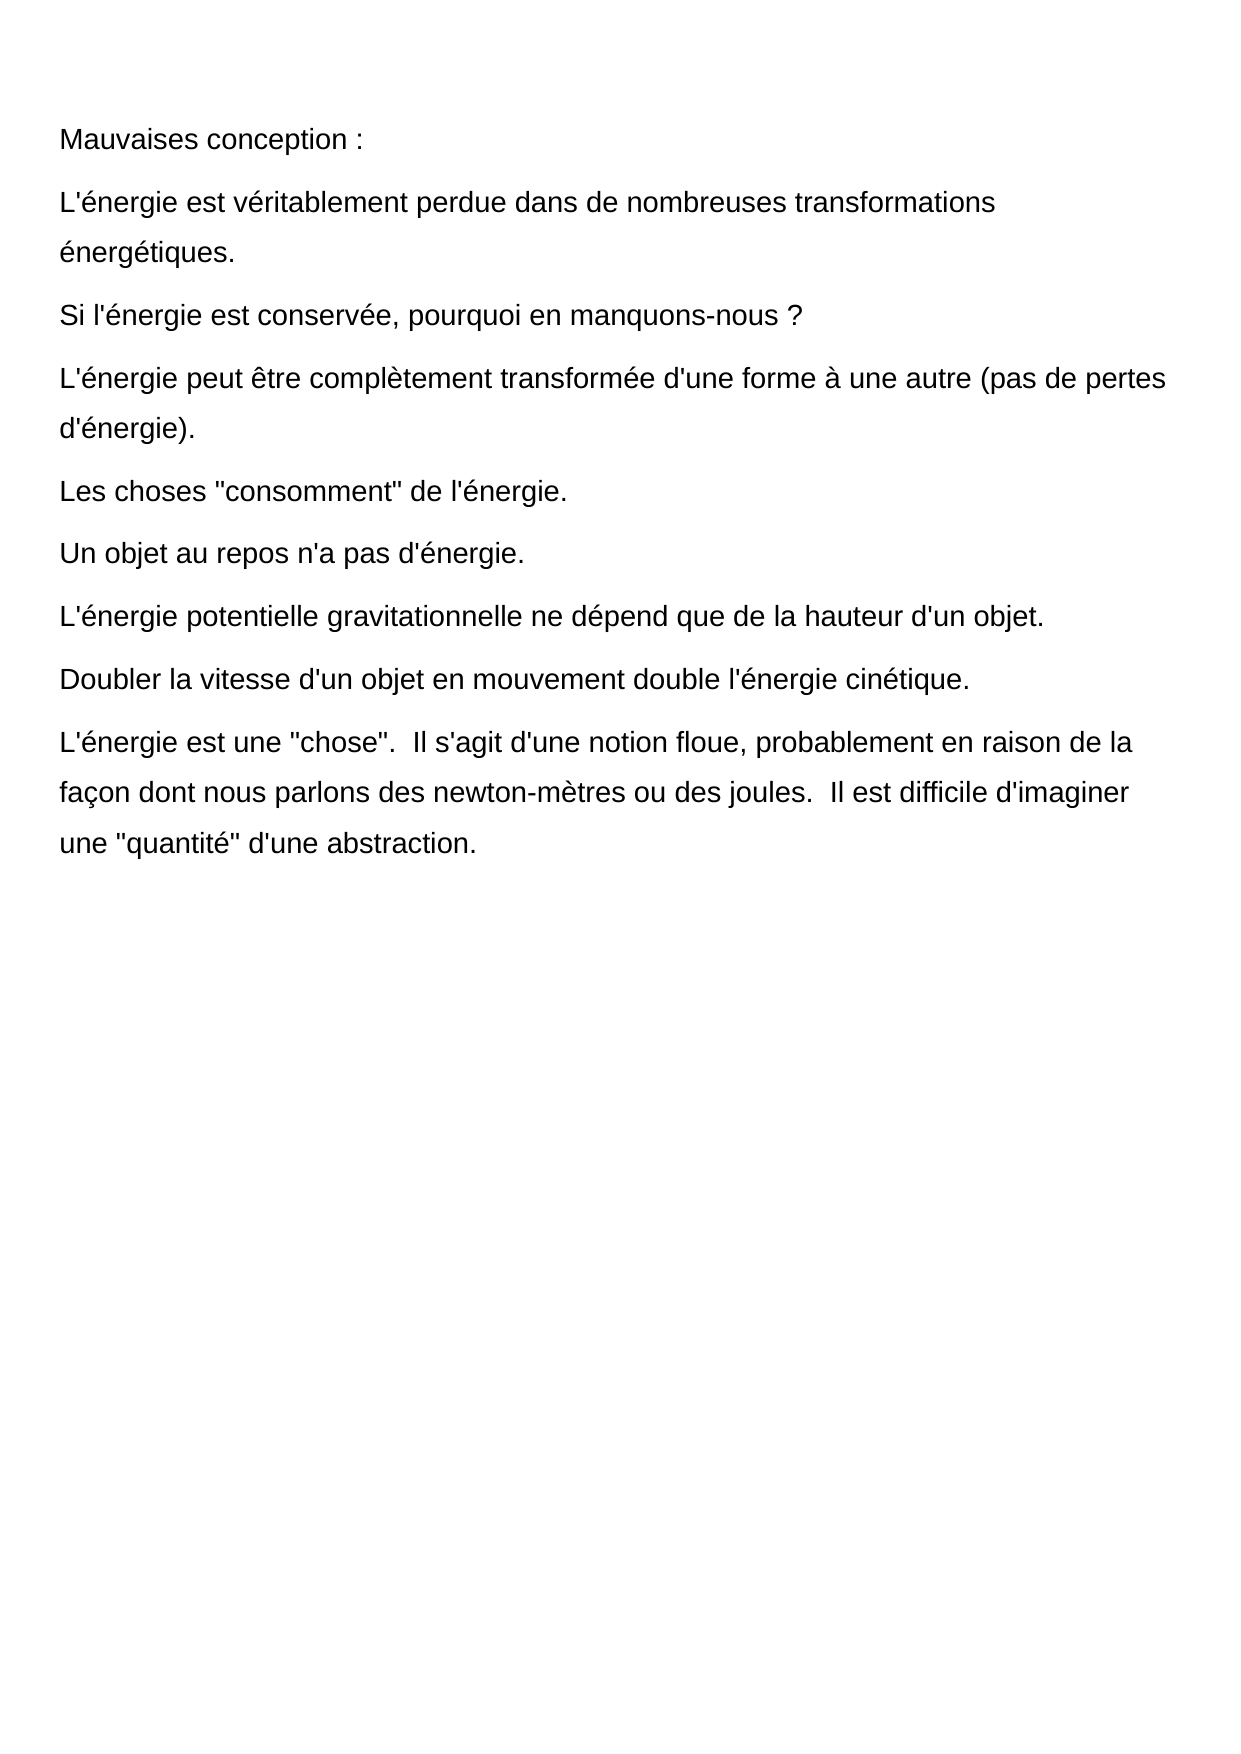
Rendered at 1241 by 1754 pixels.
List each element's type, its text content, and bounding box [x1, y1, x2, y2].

text Les choses "consomment" de l'énergie. [59, 474, 1181, 507]
text L'énergie peut être complètement transformée d'une forme à une autre (pas de pertes d'énergie). [59, 361, 1181, 444]
text Un objet au repos n'a pas d'énergie. [59, 537, 1181, 570]
text Mauvaises conception : [59, 122, 1181, 155]
text L'énergie est véritablement perdue dans de nombreuses transformations énergétiques. [59, 185, 1181, 268]
text Doubler la vitesse d'un objet en mouvement double l'énergie cinétique. [59, 662, 1181, 696]
text Si l'énergie est conservée, pourquoi en manquons-nous ? [59, 298, 1181, 331]
text L'énergie potentielle gravitationnelle ne dépend que de la hauteur d'un objet. [59, 599, 1181, 633]
text L'énergie est une "chose". Il s'agit d'une notion floue, probablement en raison de la façon dont nous parlons des newton-mètres ou des joules. Il est difficile d'imaginer une "quantité" d'une abstraction. [59, 725, 1181, 859]
